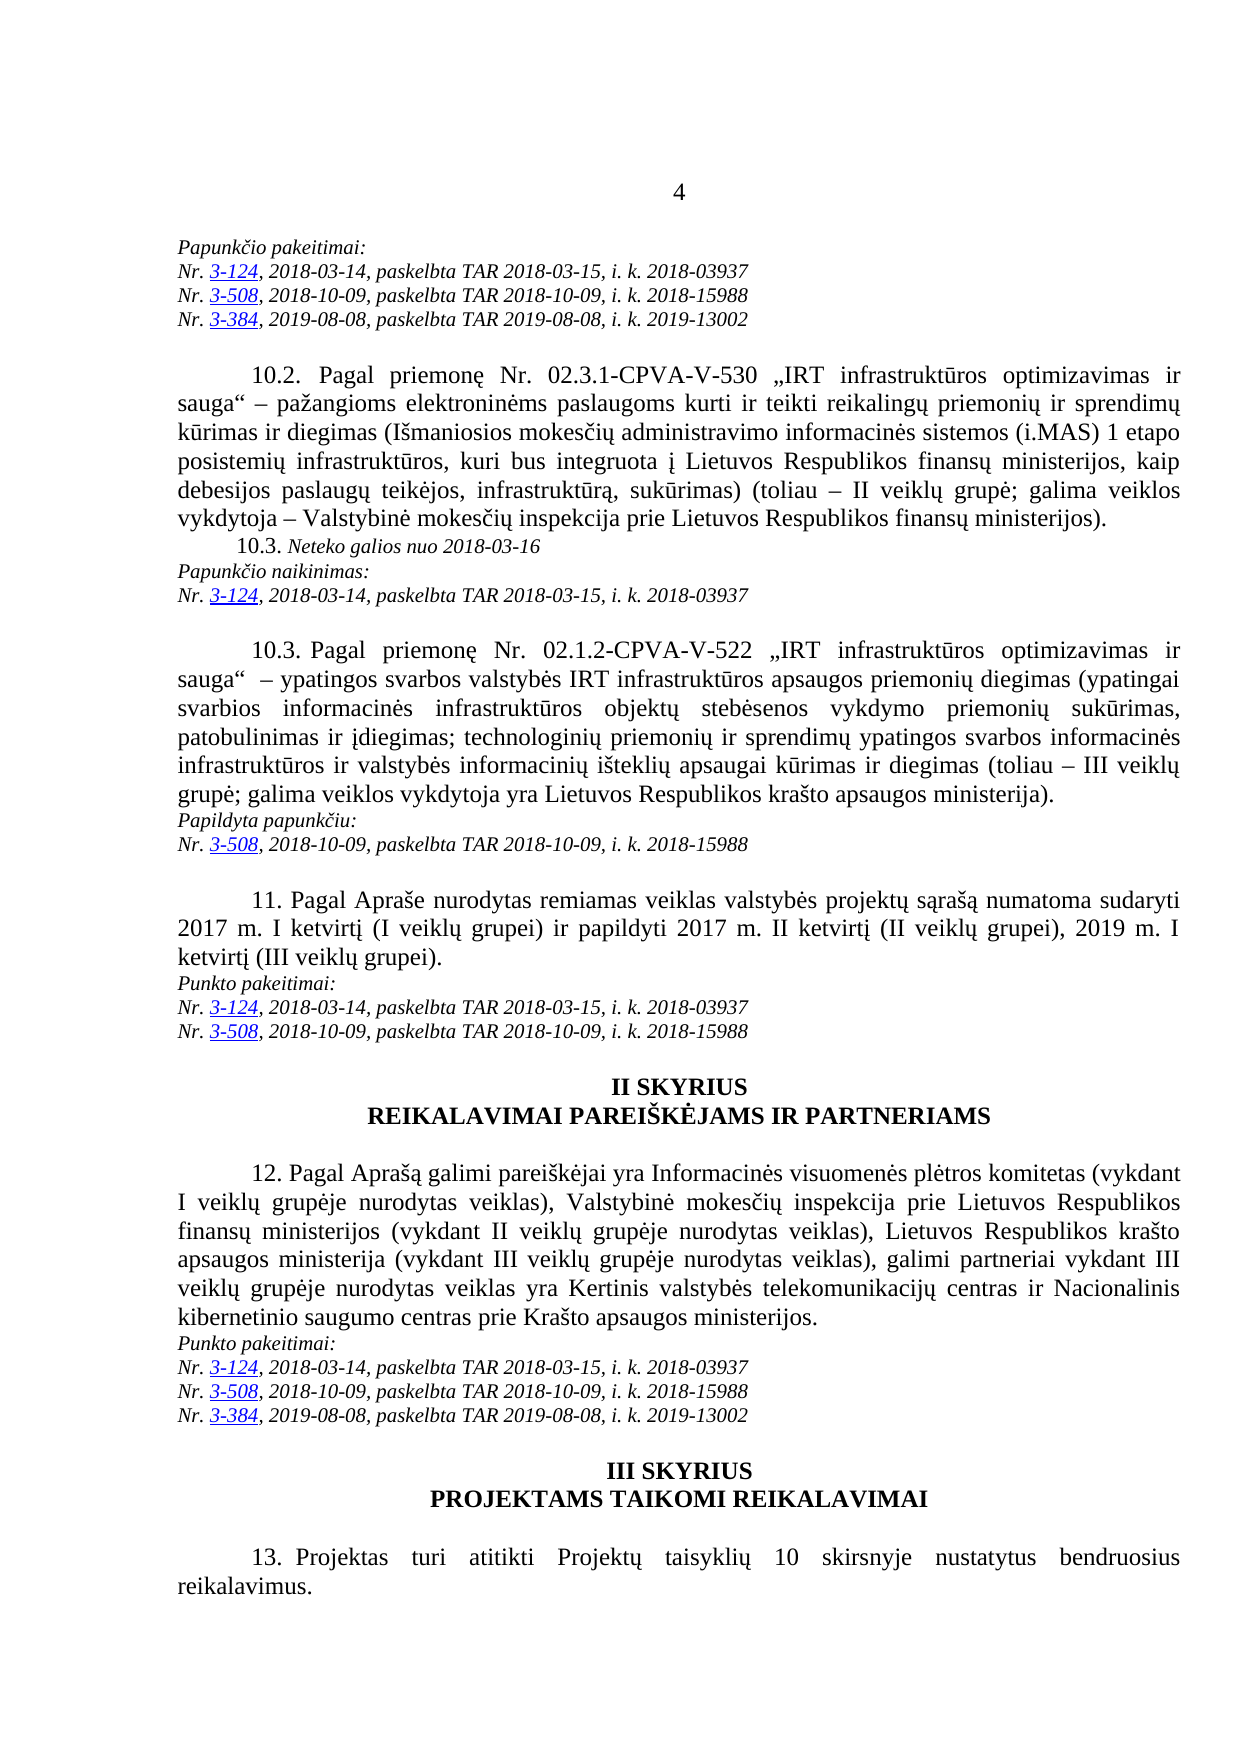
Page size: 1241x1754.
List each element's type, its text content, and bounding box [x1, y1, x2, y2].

text Papunkčio naikinimas: [177, 558, 1181, 583]
text Nr. 3-508, 2018-10-09, paskelbta TAR 2018-10-09, i. k. 2018-15988 [177, 1019, 1181, 1043]
text Nr. 3-508, 2018-10-09, paskelbta TAR 2018-10-09, i. k. 2018-15988 [177, 1379, 1181, 1403]
text REIKALAVIMAI PAREIŠKĖJAMS IR PARTNERIAMS [177, 1101, 1181, 1129]
text 13. Projektas turi atitikti Projektų taisyklių 10 skirsnyje nustatytus bendruosius reikalavimus. [177, 1542, 1181, 1599]
text Nr. 3-124, 2018-03-14, paskelbta TAR 2018-03-15, i. k. 2018-03937 [177, 1355, 1181, 1379]
text Nr. 3-508, 2018-10-09, paskelbta TAR 2018-10-09, i. k. 2018-15988 [177, 832, 1181, 856]
text Nr. 3-124, 2018-03-14, paskelbta TAR 2018-03-15, i. k. 2018-03937 [177, 583, 1181, 607]
text Nr. 3-124, 2018-03-14, paskelbta TAR 2018-03-15, i. k. 2018-03937 [177, 995, 1181, 1019]
text 10.3. Pagal priemonę Nr. 02.1.2-CPVA-V-522 „IRT infrastruktūros optimizavimas ir sauga“ – ypatingos svarbos valstybės IRT infrastruktūros apsaugos priemonių diegimas (ypatingai svarbios informacinės infrastruktūros objektų stebėsenos vykdymo priemonių sukūrimas, patobulinimas ir įdiegimas; technologinių priemonių ir sprendimų ypatingos svarbos informacinės infrastruktūros ir valstybės informacinių išteklių apsaugai kūrimas ir diegimas (toliau – III veiklų grupė; galima veiklos vykdytoja yra Lietuvos Respublikos krašto apsaugos ministerija). [177, 635, 1181, 808]
text III SKYRIUS [177, 1456, 1181, 1484]
text Nr. 3-508, 2018-10-09, paskelbta TAR 2018-10-09, i. k. 2018-15988 [177, 283, 1181, 307]
text 11. Pagal Apraše nurodytas remiamas veiklas valstybės projektų sąrašą numatoma sudaryti 2017 m. I ketvirtį (I veiklų grupei) ir papildyti 2017 m. II ketvirtį (II veiklų grupei), 2019 m. I ketvirtį (III veiklų grupei). [177, 885, 1181, 971]
text Papunkčio pakeitimai: [177, 235, 1181, 259]
text Nr. 3-384, 2019-08-08, paskelbta TAR 2019-08-08, i. k. 2019-13002 [177, 307, 1181, 331]
text Papildyta papunkčiu: [177, 808, 1181, 832]
text Punkto pakeitimai: [177, 1331, 1181, 1355]
text Punkto pakeitimai: [177, 971, 1181, 995]
text II SKYRIUS [177, 1072, 1181, 1101]
text 10.3. Neteko galios nuo 2018-03-16 [177, 532, 1181, 558]
text Nr. 3-124, 2018-03-14, paskelbta TAR 2018-03-15, i. k. 2018-03937 [177, 259, 1181, 283]
text PROJEKTAMS TAIKOMI REIKALAVIMAI [177, 1484, 1181, 1513]
text Nr. 3-384, 2019-08-08, paskelbta TAR 2019-08-08, i. k. 2019-13002 [177, 1403, 1181, 1427]
text 12. Pagal Aprašą galimi pareiškėjai yra Informacinės visuomenės plėtros komitetas (vykdant I veiklų grupėje nurodytas veiklas), Valstybinė mokesčių inspekcija prie Lietuvos Respublikos finansų ministerijos (vykdant II veiklų grupėje nurodytas veiklas), Lietuvos Respublikos krašto apsaugos ministerija (vykdant III veiklų grupėje nurodytas veiklas), galimi partneriai vykdant III veiklų grupėje nurodytas veiklas yra Kertinis valstybės telekomunikacijų centras ir Nacionalinis kibernetinio saugumo centras prie Krašto apsaugos ministerijos. [177, 1158, 1181, 1331]
text 10.2. .Pagal priemonę Nr. 02.3.1-CPVA-V-530 „IRT infrastruktūros optimizavimas ir sauga“ – pažangioms elektroninėms paslaugoms kurti ir teikti reikalingų priemonių ir sprendimų kūrimas ir diegimas (Išmaniosios mokesčių administravimo informacinės sistemos (i.MAS) 1 etapo posistemių infrastruktūros, kuri bus integruota į Lietuvos Respublikos finansų ministerijos, kaip debesijos paslaugų teikėjos, infrastruktūrą, sukūrimas) (toliau – II veiklų grupė; galima veiklos vykdytoja – Valstybinė mokesčių inspekcija prie Lietuvos Respublikos finansų ministerijos). [177, 360, 1181, 532]
